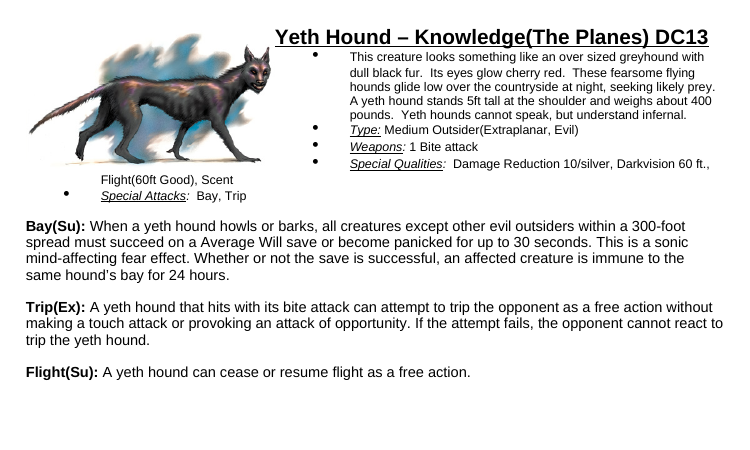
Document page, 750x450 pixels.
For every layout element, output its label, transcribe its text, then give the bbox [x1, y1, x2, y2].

list This creature looks something like an over sized greyhound with dull black fur. Its eyes glow cherry red. These fearsome flying hounds glide low over the countryside at night, seeking likely prey. A yeth hound stands 5ft tall at the shoulder and weighs about 400 pounds. Yeth hounds cannot speak, but understand infernal. [275, 49, 724, 122]
list Type: Medium Outsider(Extraplanar, Evil) [275, 122, 724, 139]
list Special Qualities: Damage Reduction 10/silver, Darkvision 60 ft., Flight(60ft Good), Scent [63, 156, 724, 187]
list Special Attacks: Bay, Trip [63, 187, 724, 204]
text Yeth Hound – Knowledge(The Planes) DC13 [275, 26, 724, 49]
text Trip(Ex): A yeth hound that hits with its bite attack can attempt to trip the opponent as a free action without making a touch attack or provoking an attack of opportunity. If the attempt fails, the opponent cannot react to trip the yeth hound. [26, 299, 724, 348]
text Bay(Su): When a yeth hound howls or barks, all creatures except other evil outsiders within a 300-foot spread must succeed on a Average Will save or become panicked for up to 30 seconds. This is a sonic mind-affecting fear effect. Whether or not the save is successful, an affected creature is immune to the same hound’s bay for 24 hours. [26, 218, 724, 283]
text Flight(Su): A yeth hound can cease or resume flight as a free action. [26, 364, 724, 380]
list Weapons: 1 Bite attack [275, 139, 724, 156]
